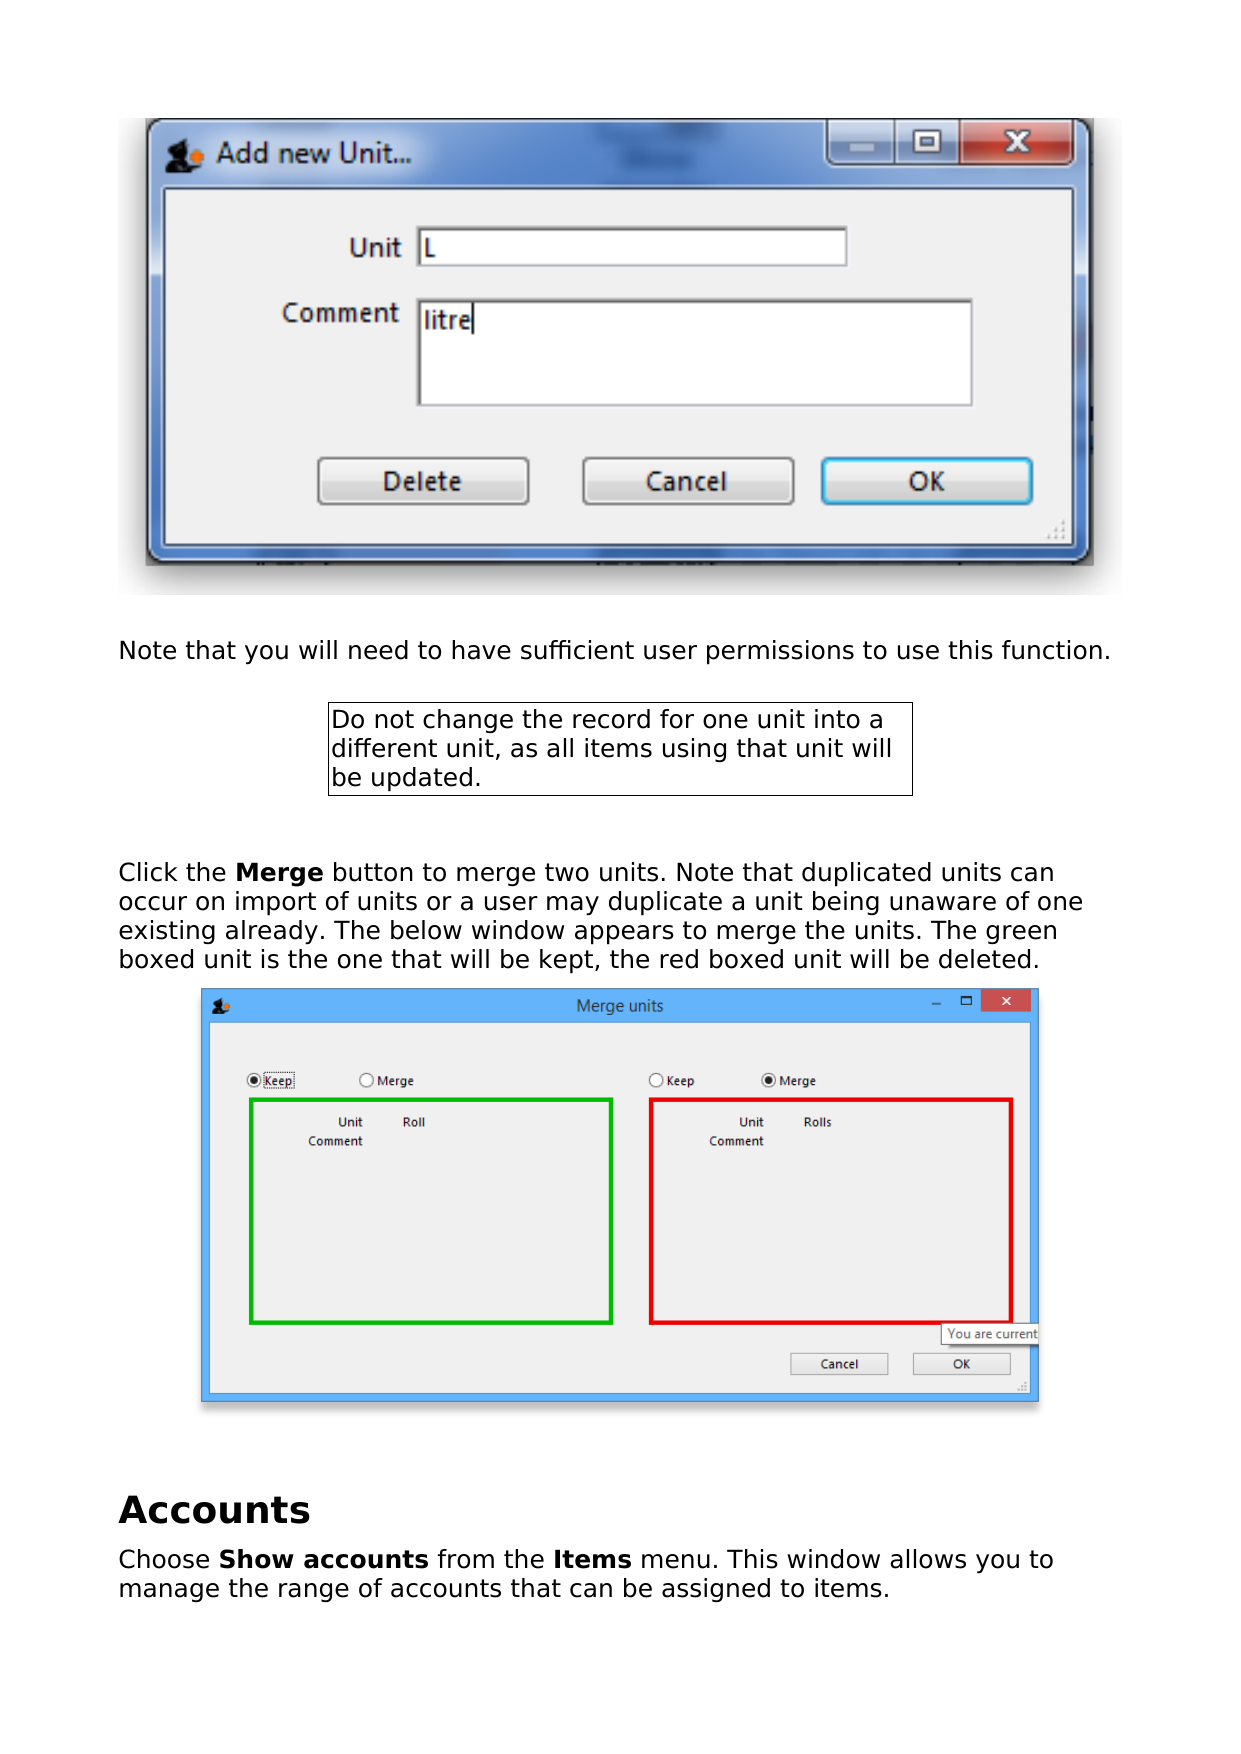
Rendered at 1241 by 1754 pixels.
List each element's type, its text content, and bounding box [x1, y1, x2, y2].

subtitle Accounts [118, 1489, 1122, 1532]
text Note that you will need to have sufficient user permissions to use this function. [118, 636, 1122, 666]
text Choose Show accounts from the Items menu. This window allows you to manage the range of accounts that can be assigned to items. [118, 1545, 1122, 1603]
picture [118, 118, 1123, 595]
table_header Do not change the record for one unit into a different unit, as all items using that unit will be updated. [329, 703, 912, 795]
picture [190, 986, 1050, 1422]
text Click the Merge button to merge two units. Note that duplicated units can occur on import of units or a user may duplicate a unit being unaware of one existing already. The below window appears to merge the units. The green boxed unit is the one that will be kept, the red boxed unit will be deleted. [118, 858, 1122, 974]
